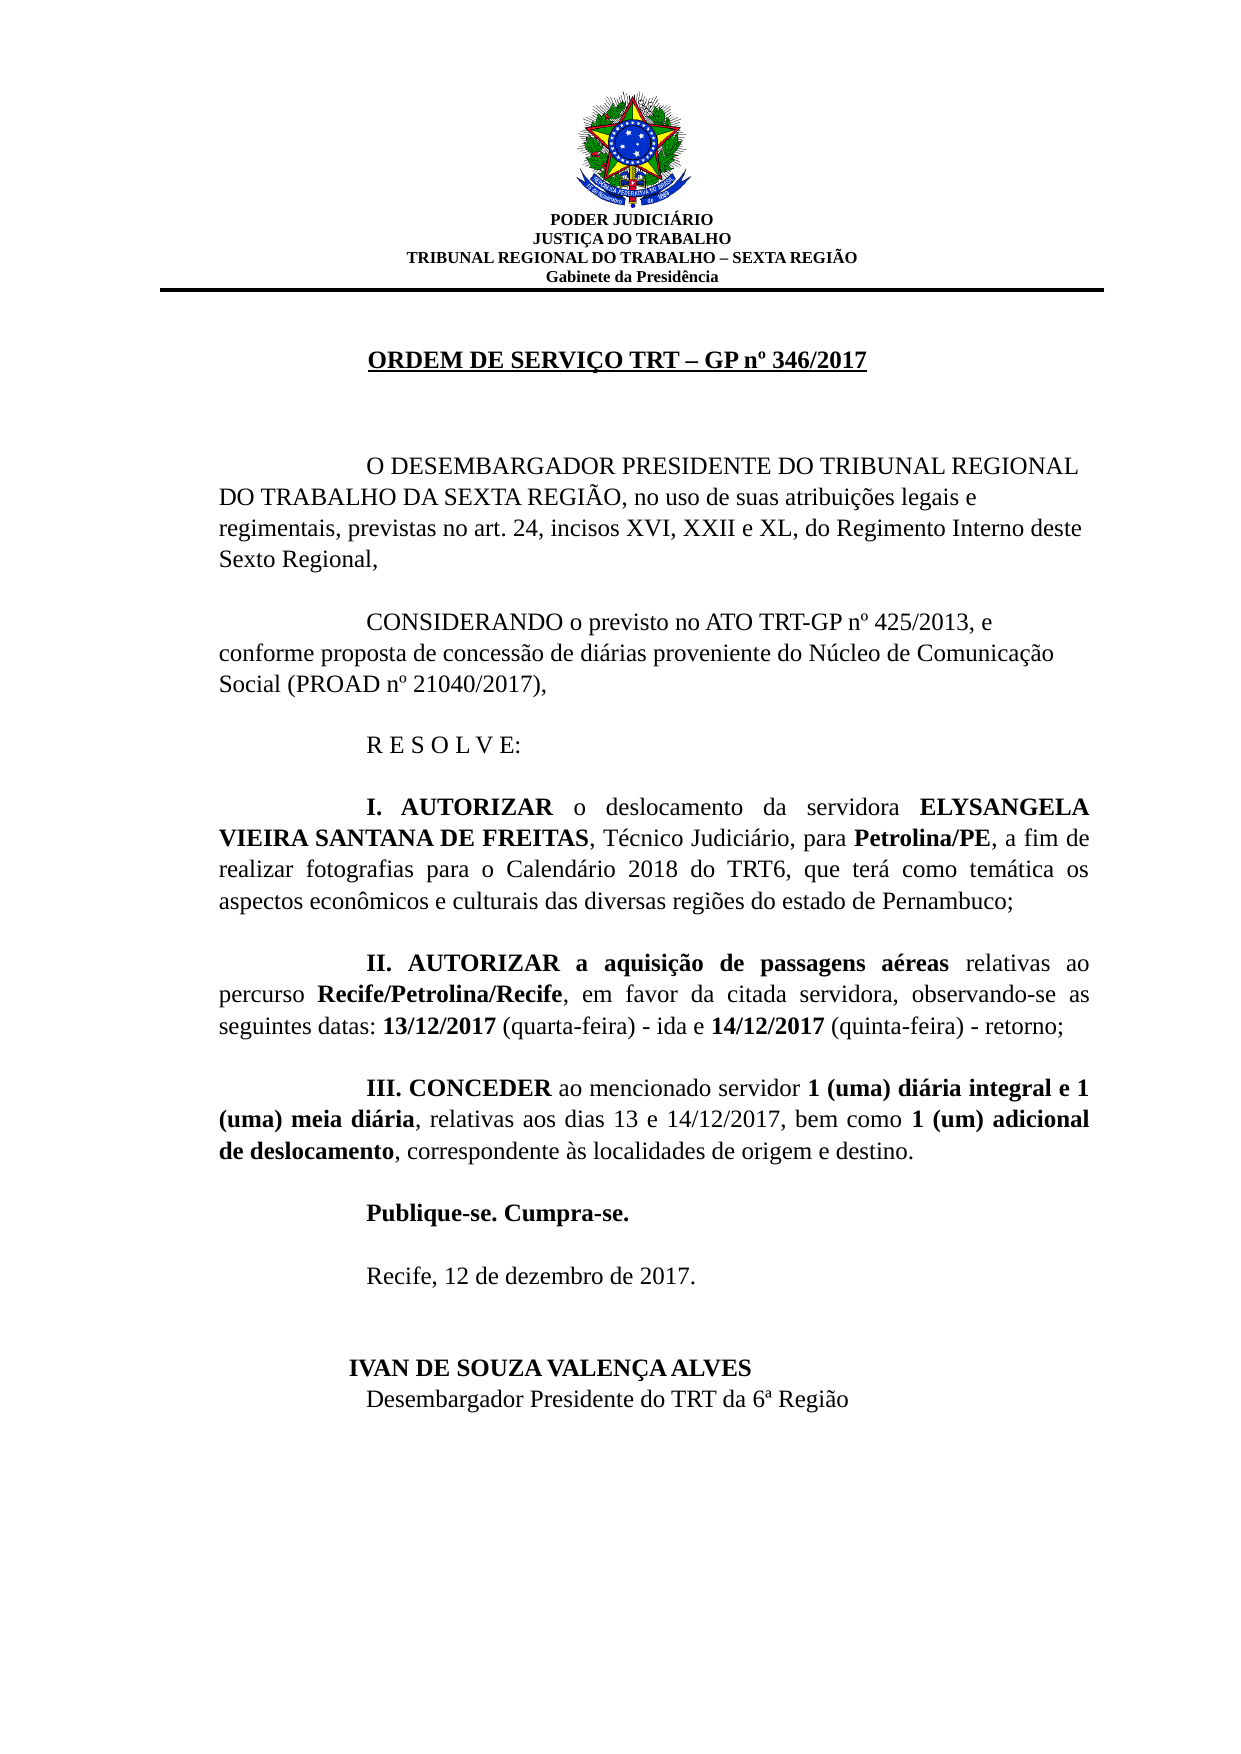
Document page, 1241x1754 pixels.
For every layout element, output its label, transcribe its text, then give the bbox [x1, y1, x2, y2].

subtitle ORDEM DE SERVIÇO TRT – GP nº 346/2017 [189, 345, 1045, 374]
text II. AUTORIZAR a aquisição de passagens aéreas relativas ao percurso Recife/Petrolina/Recife, em favor da citada servidora, observando-se as seguintes datas: 13/12/2017 (quarta-feira) - ida e 14/12/2017 (quinta-feira) - retorno; [218, 947, 1090, 1040]
text R E S O L V E: [218, 730, 1090, 759]
text Recife, 12 de dezembro de 2017. [218, 1259, 1045, 1290]
text Desembargador Presidente do TRT da 6ª Região [159, 1382, 1045, 1414]
picture [570, 88, 694, 210]
text CONSIDERANDO o previsto no ATO TRT-GP nº 425/2013, e conforme proposta de concessão de diárias proveniente do Núcleo de Comunicação Social (PROAD nº 21040/2017), [218, 605, 1090, 699]
text O DESEMBARGADOR PRESIDENTE DO TRIBUNAL REGIONAL DO TRABALHO DA SEXTA REGIÃO, no uso de suas atribuições legais e regimentais, previstas no art. 24, incisos XVI, XXII e XL, do Regimento Interno deste Sexto Regional, [218, 449, 1090, 574]
text I. AUTORIZAR o deslocamento da servidora ELYSANGELA VIEIRA SANTANA DE FREITAS, Técnico Judiciário, para Petrolina/PE, a fim de realizar fotografias para o Calendário 2018 do TRT6, que terá como temática os aspectos econômicos e culturais das diversas regiões do estado de Pernambuco; [218, 790, 1090, 915]
text Publique-se. Cumpra-se. [218, 1197, 1045, 1228]
text IVAN DE SOUZA VALENÇA ALVES [218, 1353, 1045, 1382]
text III. CONCEDER ao mencionado servidor 1 (uma) diária integral e 1 (uma) meia diária, relativas aos dias 13 e 14/12/2017, bem como 1 (um) adicional de deslocamento, correspondente às localidades de origem e destino. [218, 1072, 1090, 1165]
